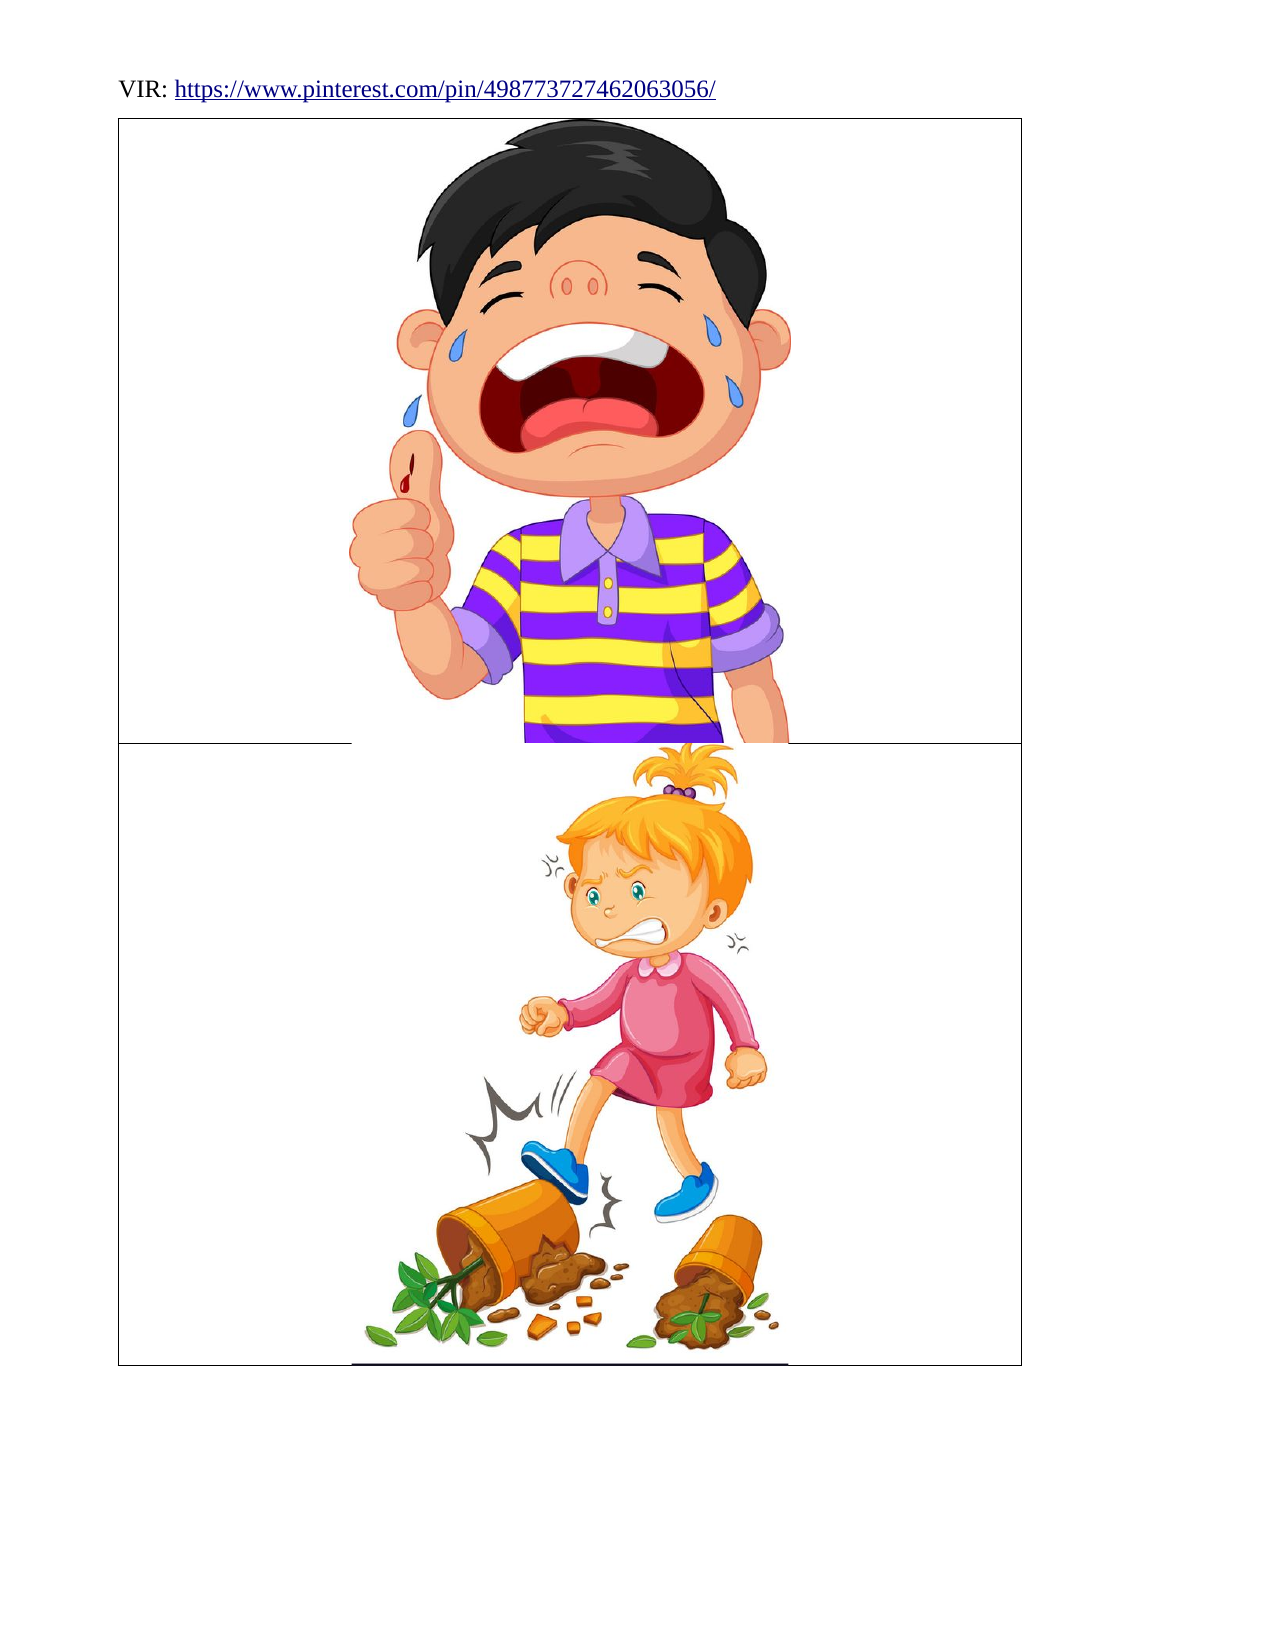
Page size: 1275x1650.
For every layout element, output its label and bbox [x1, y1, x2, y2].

table_header [791, 119, 1021, 743]
table_cell [119, 744, 351, 1365]
table_header [119, 119, 349, 743]
table_cell [789, 744, 1021, 1365]
